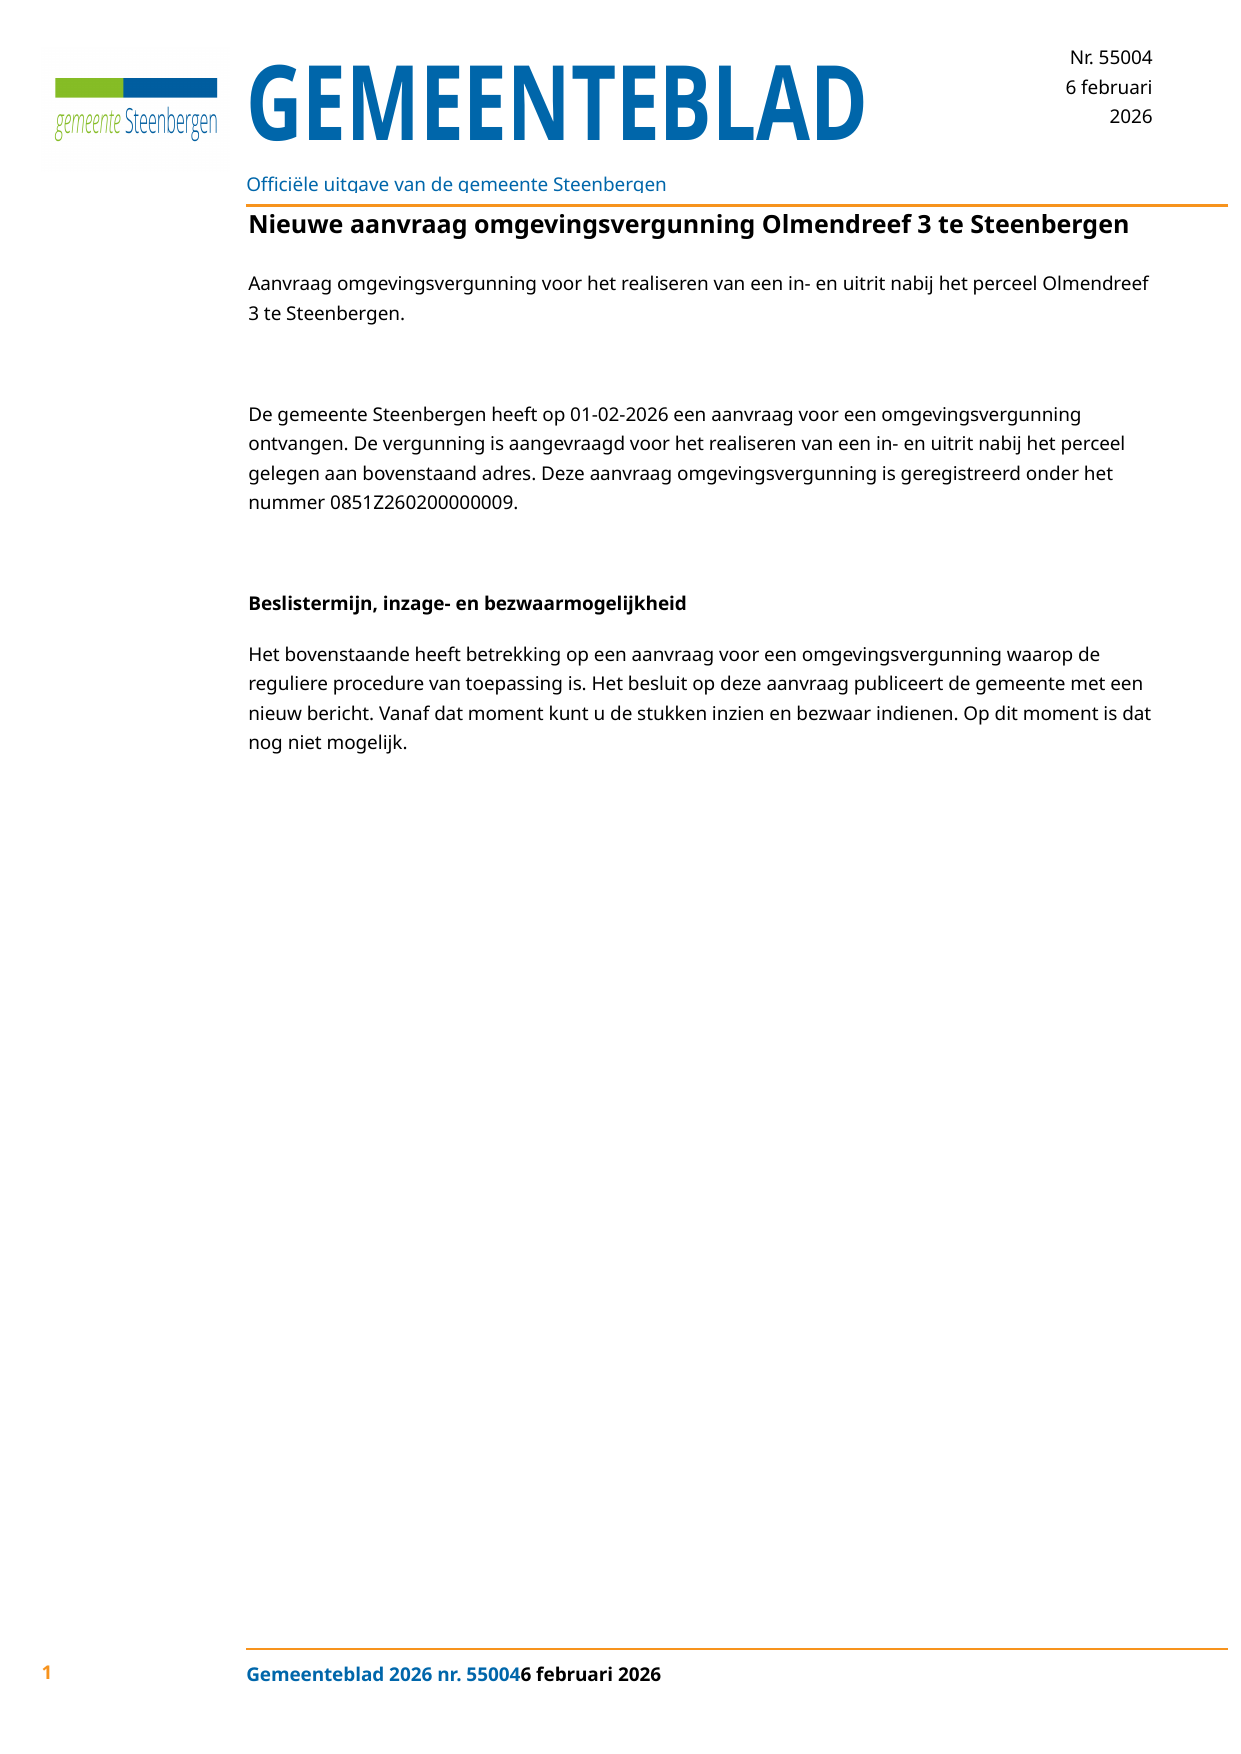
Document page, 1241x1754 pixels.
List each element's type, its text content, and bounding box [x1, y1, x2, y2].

text Beslistermijn, inzage- en bezwaarmogelijkheid [248, 590, 1152, 616]
text De gemeente Steenbergen heeft op 01-02-2026 een aanvraag voor een omgevingsvergunning ontvangen. De vergunning is aangevraagd voor het realiseren van een in- en uitrit nabij het perceel gelegen aan bovenstaand adres. Deze aanvraag omgevingsvergunning is geregistreerd onder het nummer 0851Z260200000009. [248, 401, 1152, 515]
text Het bovenstaande heeft betrekking op een aanvraag voor een omgevingsvergunning waarop de reguliere procedure van toepassing is. Het besluit op deze aanvraag publiceert de gemeente met een nieuw bericht. Vanaf dat moment kunt u de stukken inzien en bezwaar indienen. Op dit moment is dat nog niet mogelijk. [248, 641, 1152, 755]
text Nieuwe aanvraag omgevingsvergunning Olmendreef 3 te Steenbergen [248, 207, 1152, 241]
picture [41, 47, 231, 172]
text Aanvraag omgevingsvergunning voor het realiseren van een in- en uitrit nabij het perceel Olmendreef 3 te Steenbergen. [248, 270, 1152, 326]
